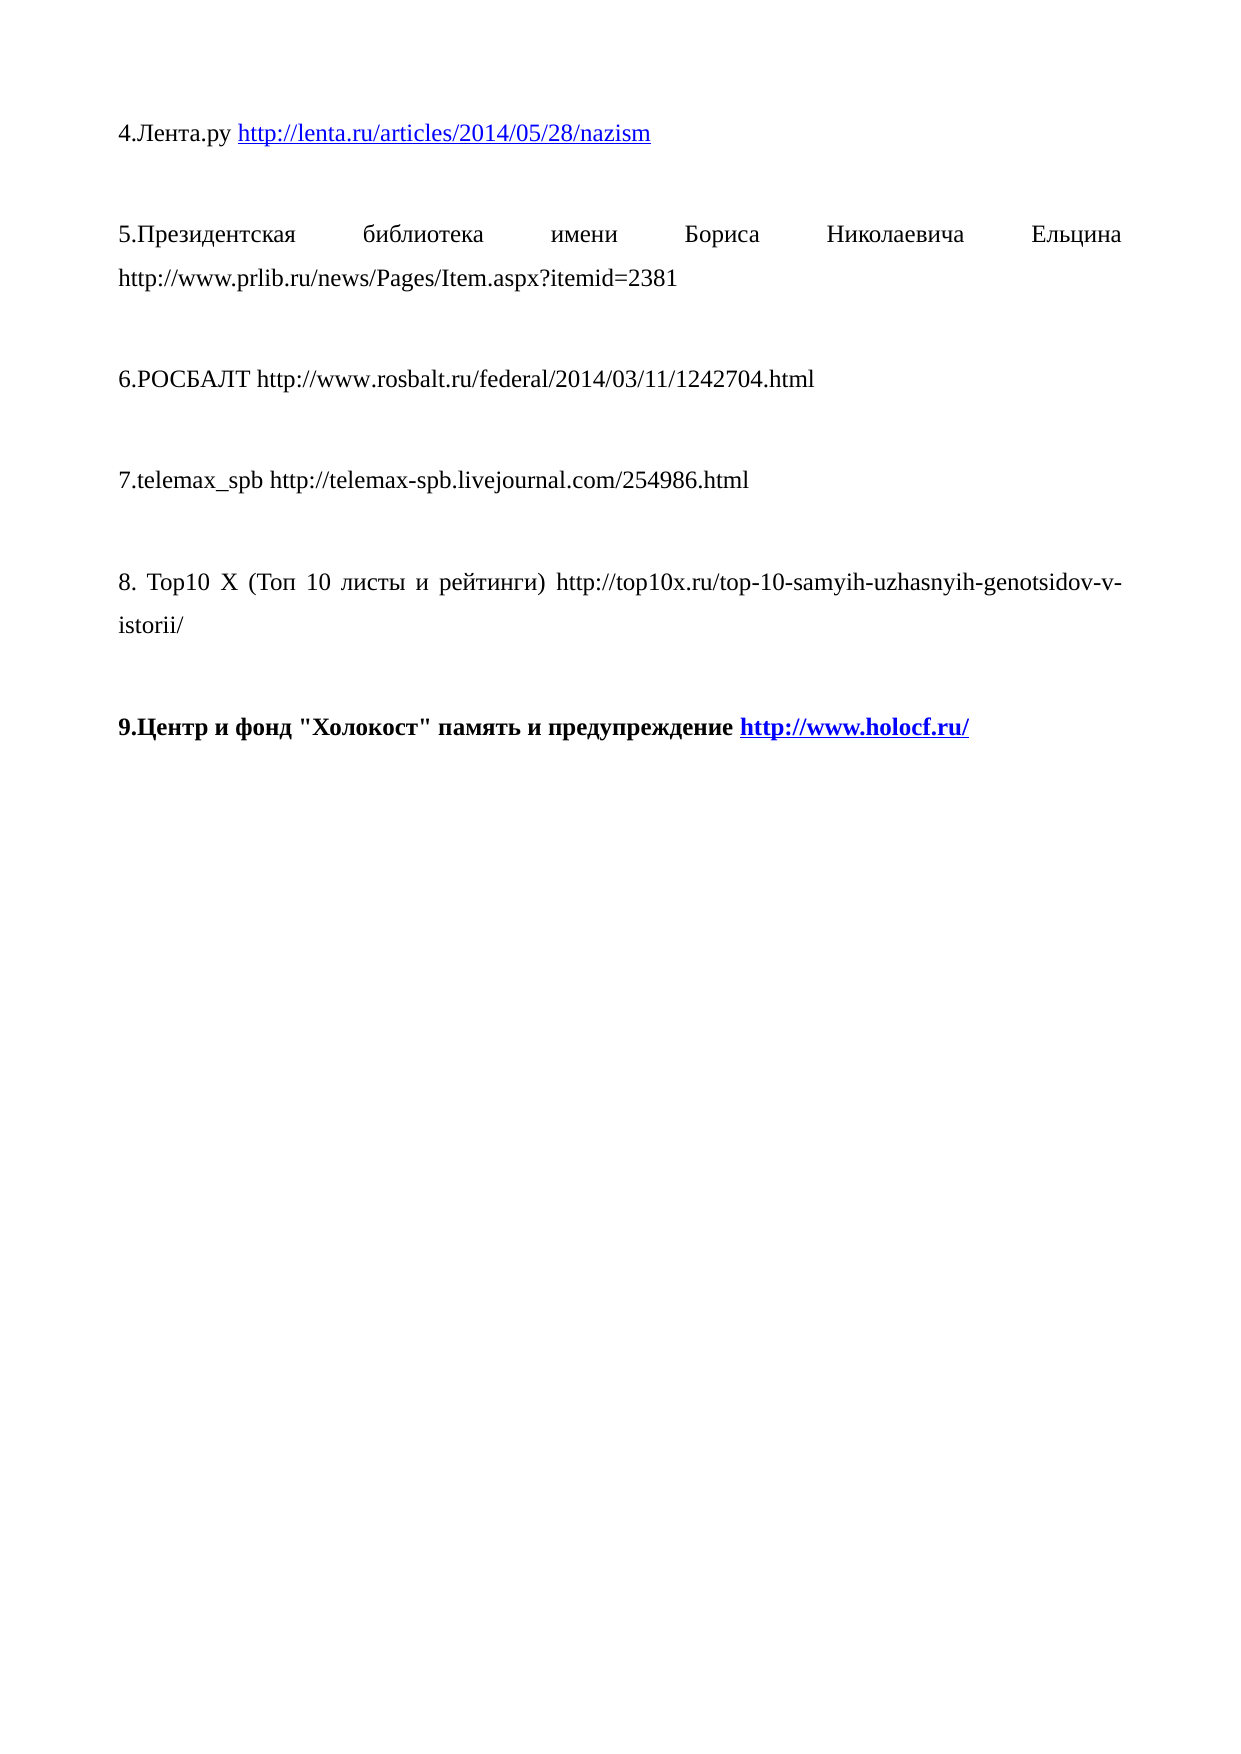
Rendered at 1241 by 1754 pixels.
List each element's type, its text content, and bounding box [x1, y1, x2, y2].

text 6.РОСБАЛТ http://www.rosbalt.ru/federal/2014/03/11/1242704.html [118, 364, 1122, 393]
text 8. Top10 X (Топ 10 листы и рейтинги) http://top10x.ru/top-10-samyih-uzhasnyih-genotsidov-v-istorii/ [118, 567, 1122, 639]
text 7.telemax_spb http://telemax-spb.livejournal.com/254986.html [118, 466, 1122, 494]
text 4.Лента.ру http://lenta.ru/articles/2014/05/28/nazism [118, 118, 1122, 147]
text 5.Президентская библиотека имени Бориса Николаевича Ельцина http://www.prlib.ru/news/Pages/Item.aspx?itemid=2381 [118, 219, 1122, 291]
text 9.Центр и фонд "Холокост" память и предупреждение http://www.holocf.ru/ [118, 712, 1122, 740]
